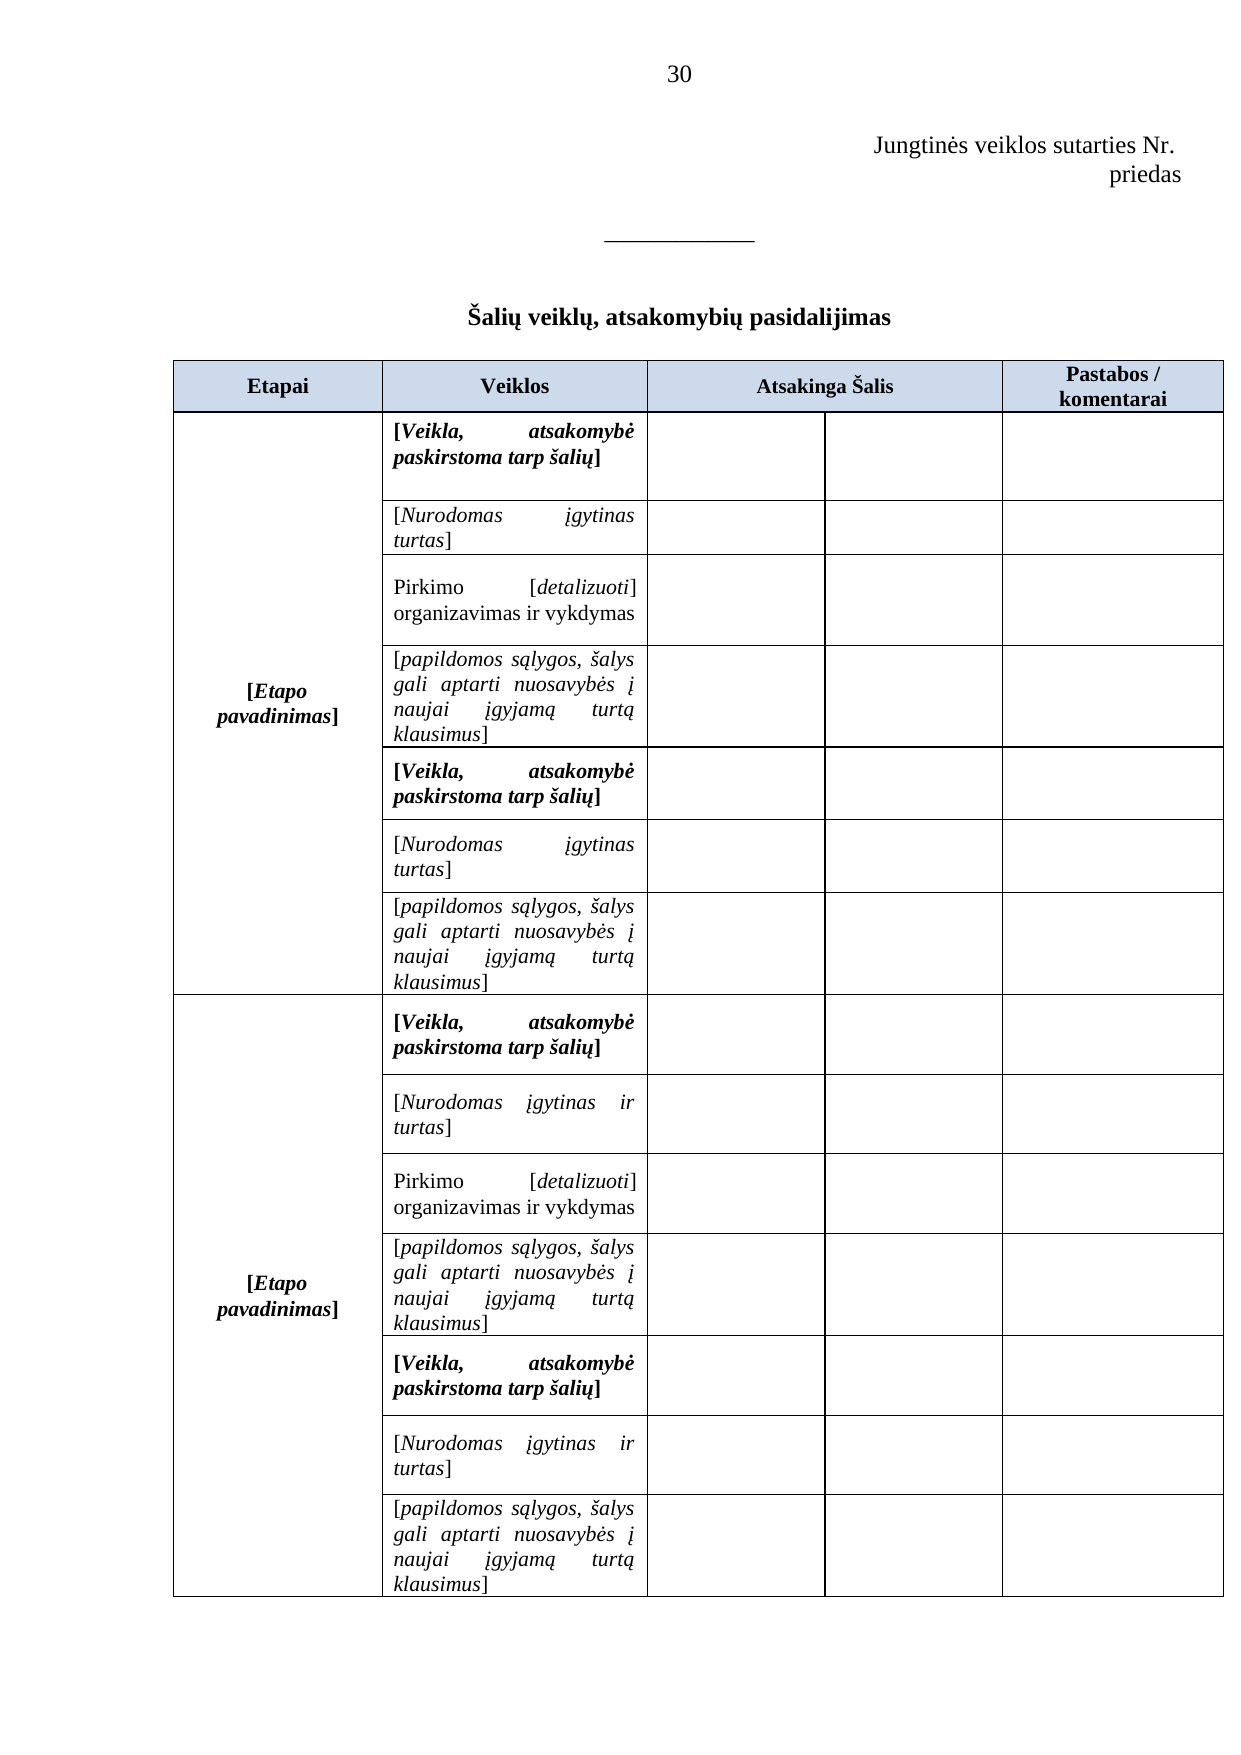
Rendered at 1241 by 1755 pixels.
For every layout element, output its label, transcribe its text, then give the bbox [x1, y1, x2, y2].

table_cell [1003, 1495, 1223, 1596]
table_cell [Veikla, atsakomybė paskirstoma tarp šalių] [383, 1336, 647, 1414]
table_cell [Veikla, atsakomybė paskirstoma tarp šalių] [383, 413, 647, 500]
table_cell [648, 820, 824, 892]
table_cell [648, 1154, 824, 1233]
table_cell [826, 1416, 1002, 1494]
table_header Etapai [174, 361, 382, 411]
table_cell [1003, 995, 1223, 1074]
table_cell [826, 1336, 1002, 1414]
table_cell [826, 995, 1002, 1074]
table_cell [Nurodomas įgytinas turtas] [383, 501, 647, 553]
table_cell [826, 820, 1002, 892]
table_cell [648, 1416, 824, 1494]
table_cell [648, 893, 824, 994]
table_cell [826, 1234, 1002, 1335]
table_cell [826, 413, 1002, 500]
table_cell [Veikla, atsakomybė paskirstoma tarp šalių] [383, 995, 647, 1074]
text Šalių veiklų, atsakomybių pasidalijimas [177, 302, 1181, 331]
table_cell [1003, 555, 1223, 644]
table_cell [648, 555, 824, 644]
text ____________ [177, 216, 1181, 245]
table_cell [648, 1075, 824, 1153]
table_cell [Etapo pavadinimas] [174, 413, 382, 994]
table_cell [648, 995, 824, 1074]
table_cell [1003, 748, 1223, 819]
table_header Veiklos [383, 361, 647, 411]
table_cell [826, 1154, 1002, 1233]
table_cell [648, 501, 824, 553]
table_cell [Veikla, atsakomybė paskirstoma tarp šalių] [383, 748, 647, 819]
table_cell [826, 501, 1002, 553]
text Jungtinės veiklos sutarties Nr. [177, 130, 1181, 159]
table_cell [1003, 893, 1223, 994]
table_cell [1003, 413, 1223, 500]
table_cell [1003, 646, 1223, 746]
table_cell [1003, 1075, 1223, 1153]
table_cell [648, 1234, 824, 1335]
text priedas [177, 159, 1181, 187]
table_cell [826, 646, 1002, 746]
table_cell Pirkimo [detalizuoti] organizavimas ir vykdymas [383, 1154, 647, 1233]
table_cell [papildomos sąlygos, šalys gali aptarti nuosavybės į naujai įgyjamą turtą klausimus] [383, 1234, 647, 1335]
table_cell [papildomos sąlygos, šalys gali aptarti nuosavybės į naujai įgyjamą turtą klausimus] [383, 646, 647, 746]
table_cell [Nurodomas įgytinas ir turtas] [383, 1416, 647, 1494]
table_cell [648, 748, 824, 819]
table_cell [826, 893, 1002, 994]
table_cell [1003, 1154, 1223, 1233]
table_cell [Etapo pavadinimas] [174, 995, 382, 1596]
table_cell [papildomos sąlygos, šalys gali aptarti nuosavybės į naujai įgyjamą turtą klausimus] [383, 893, 647, 994]
table_cell [648, 1336, 824, 1414]
table_cell [papildomos sąlygos, šalys gali aptarti nuosavybės į naujai įgyjamą turtą klausimus] [383, 1495, 647, 1596]
table_header Pastabos / komentarai [1003, 361, 1223, 411]
table_header Atsakinga Šalis [648, 361, 1002, 411]
table_cell Pirkimo [detalizuoti] organizavimas ir vykdymas [383, 555, 647, 644]
table_cell [648, 413, 824, 500]
table_cell [1003, 820, 1223, 892]
table_cell [1003, 501, 1223, 553]
table_cell [826, 1495, 1002, 1596]
table_cell [826, 748, 1002, 819]
table_cell [648, 646, 824, 746]
table_cell [1003, 1234, 1223, 1335]
table_cell [648, 1495, 824, 1596]
table_cell [826, 1075, 1002, 1153]
table_cell [826, 555, 1002, 644]
table_cell [1003, 1416, 1223, 1494]
table_cell [Nurodomas įgytinas ir turtas] [383, 1075, 647, 1153]
table_cell [1003, 1336, 1223, 1414]
table_cell [Nurodomas įgytinas turtas] [383, 820, 647, 892]
